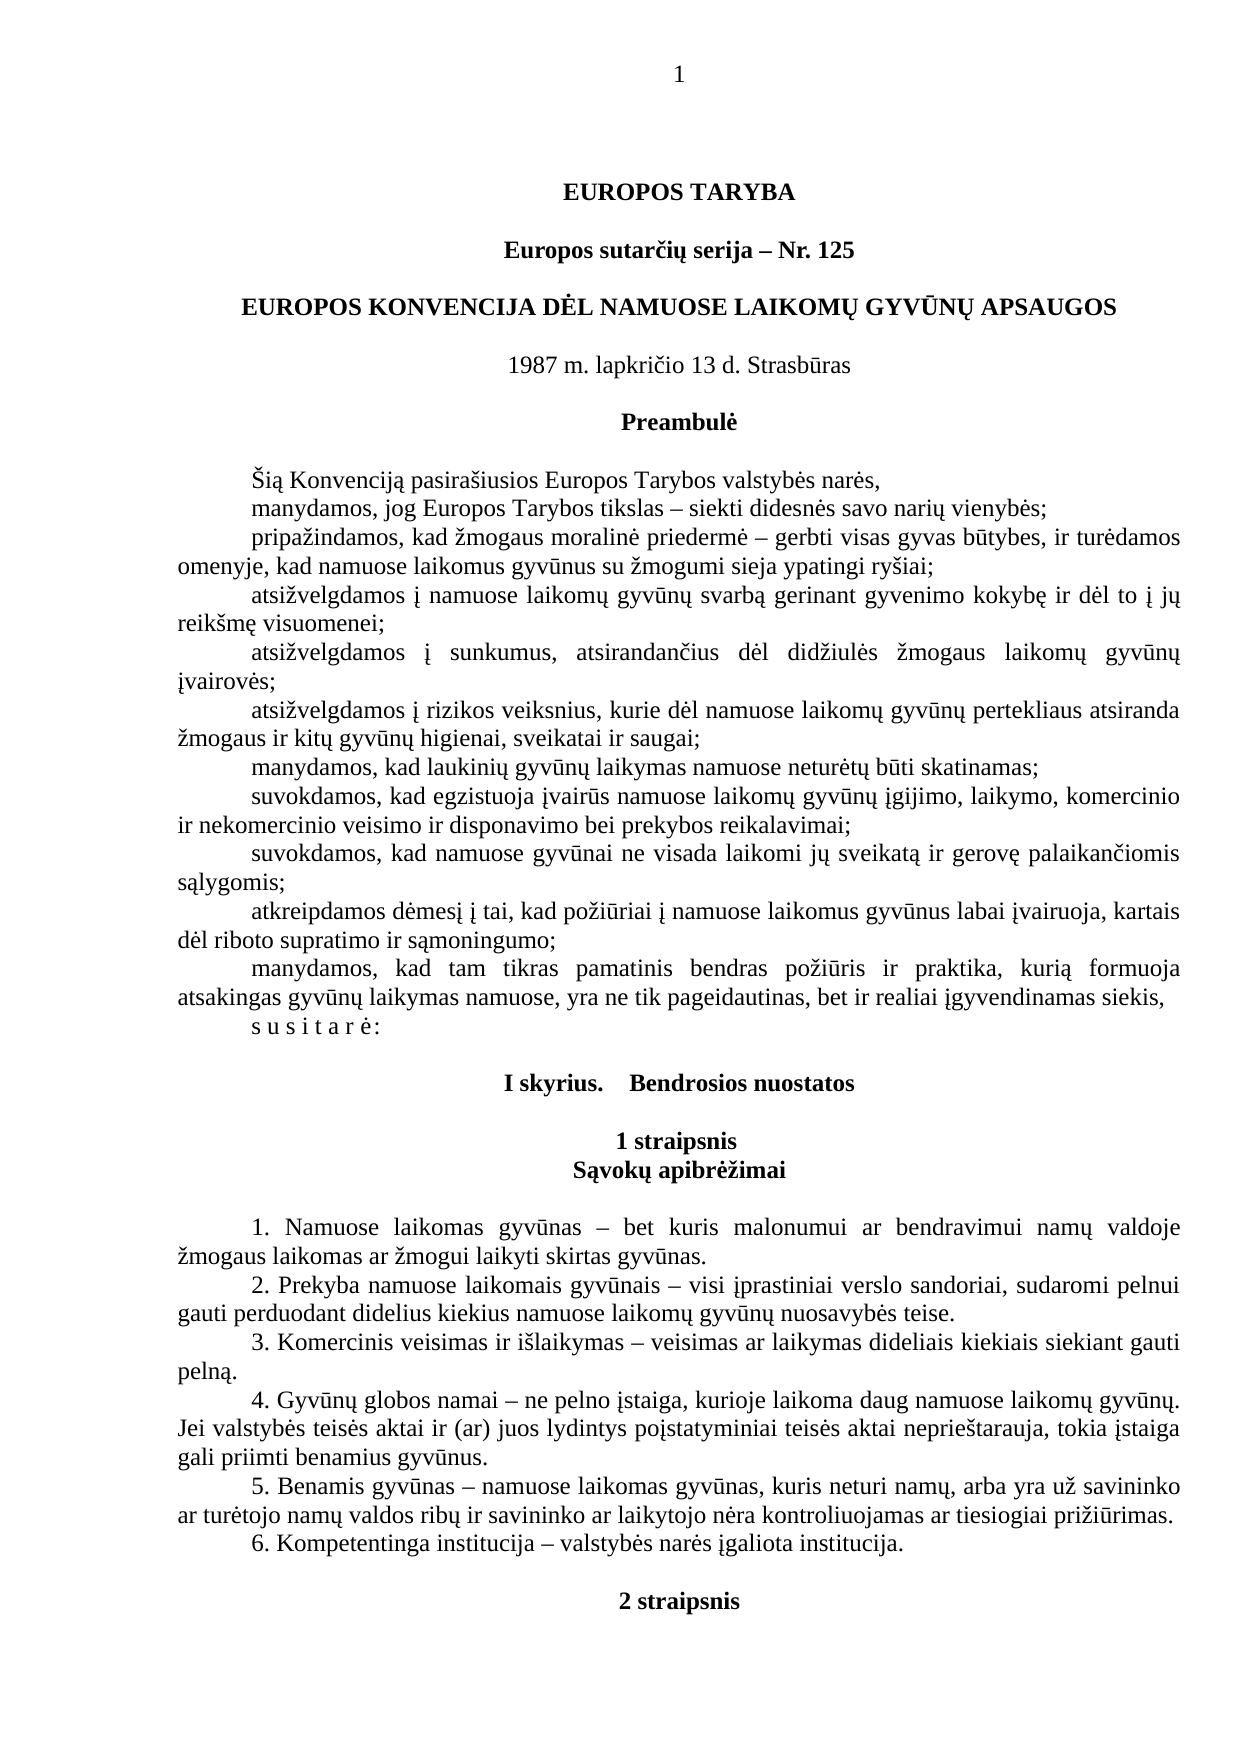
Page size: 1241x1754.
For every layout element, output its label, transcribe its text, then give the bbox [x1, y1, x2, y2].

text 1987 m. lapkričio 13 d. Strasbūras [177, 350, 1181, 378]
text 6. Kompetentinga institucija – valstybės narės įgaliota institucija. [177, 1528, 1181, 1557]
text 5. Benamis gyvūnas – namuose laikomas gyvūnas, kuris neturi namų, arba yra už savininko ar turėtojo namų valdos ribų ir savininko ar laikytojo nėra kontroliuojamas ar tiesiogiai prižiūrimas. [177, 1471, 1181, 1528]
text Šią Konvenciją pasirašiusios Europos Tarybos valstybės narės, [177, 465, 1181, 493]
text 1 straipsnis [177, 1126, 1181, 1155]
text manydamos, kad tam tikras pamatinis bendras požiūris ir praktika, kurią formuoja atsakingas gyvūnų laikymas namuose, yra ne tik pageidautinas, bet ir realiai įgyvendinamas siekis, [177, 953, 1181, 1011]
text manydamos, kad laukinių gyvūnų laikymas namuose neturėtų būti skatinamas; [177, 752, 1181, 781]
text susitarė: [177, 1011, 1181, 1040]
text I skyrius. Bendrosios nuostatos [177, 1068, 1181, 1097]
text 2. Prekyba namuose laikomais gyvūnais – visi įprastiniai verslo sandoriai, sudaromi pelnui gauti perduodant didelius kiekius namuose laikomų gyvūnų nuosavybės teise. [177, 1270, 1181, 1327]
text EUROPOS KONVENCIJA DĖL NAMUOSE LAIKOMŲ GYVŪNŲ APSAUGOS [177, 292, 1181, 321]
text Europos sutarčių serija – Nr. 125 [177, 235, 1181, 263]
text 2 straipsnis [177, 1586, 1181, 1615]
text Sąvokų apibrėžimai [177, 1155, 1181, 1183]
text 3. Komercinis veisimas ir išlaikymas – veisimas ar laikymas dideliais kiekiais siekiant gauti pelną. [177, 1327, 1181, 1385]
text 4. Gyvūnų globos namai – ne pelno įstaiga, kurioje laikoma daug namuose laikomų gyvūnų. Jei valstybės teisės aktai ir (ar) juos lydintys poįstatyminiai teisės aktai neprieštarauja, tokia įstaiga gali priimti benamius gyvūnus. [177, 1385, 1181, 1471]
text suvokdamos, kad egzistuoja įvairūs namuose laikomų gyvūnų įgijimo, laikymo, komercinio ir nekomercinio veisimo ir disponavimo bei prekybos reikalavimai; [177, 781, 1181, 838]
text atsižvelgdamos į rizikos veiksnius, kurie dėl namuose laikomų gyvūnų pertekliaus atsiranda žmogaus ir kitų gyvūnų higienai, sveikatai ir saugai; [177, 695, 1181, 752]
text suvokdamos, kad namuose gyvūnai ne visada laikomi jų sveikatą ir gerovę palaikančiomis sąlygomis; [177, 838, 1181, 896]
text atsižvelgdamos į sunkumus, atsirandančius dėl didžiulės žmogaus laikomų gyvūnų įvairovės; [177, 637, 1181, 695]
text Preambulė [177, 407, 1181, 436]
text 1. Namuose laikomas gyvūnas – bet kuris malonumui ar bendravimui namų valdoje žmogaus laikomas ar žmogui laikyti skirtas gyvūnas. [177, 1212, 1181, 1270]
text pripažindamos, kad žmogaus moralinė priedermė – gerbti visas gyvas būtybes, ir turėdamos omenyje, kad namuose laikomus gyvūnus su žmogumi sieja ypatingi ryšiai; [177, 522, 1181, 580]
text atkreipdamos dėmesį į tai, kad požiūriai į namuose laikomus gyvūnus labai įvairuoja, kartais dėl riboto supratimo ir sąmoningumo; [177, 896, 1181, 953]
text manydamos, jog Europos Tarybos tikslas – siekti didesnės savo narių vienybės; [177, 493, 1181, 522]
text atsižvelgdamos į namuose laikomų gyvūnų svarbą gerinant gyvenimo kokybę ir dėl to į jų reikšmę visuomenei; [177, 580, 1181, 637]
text EUROPOS TARYBA [177, 177, 1181, 206]
